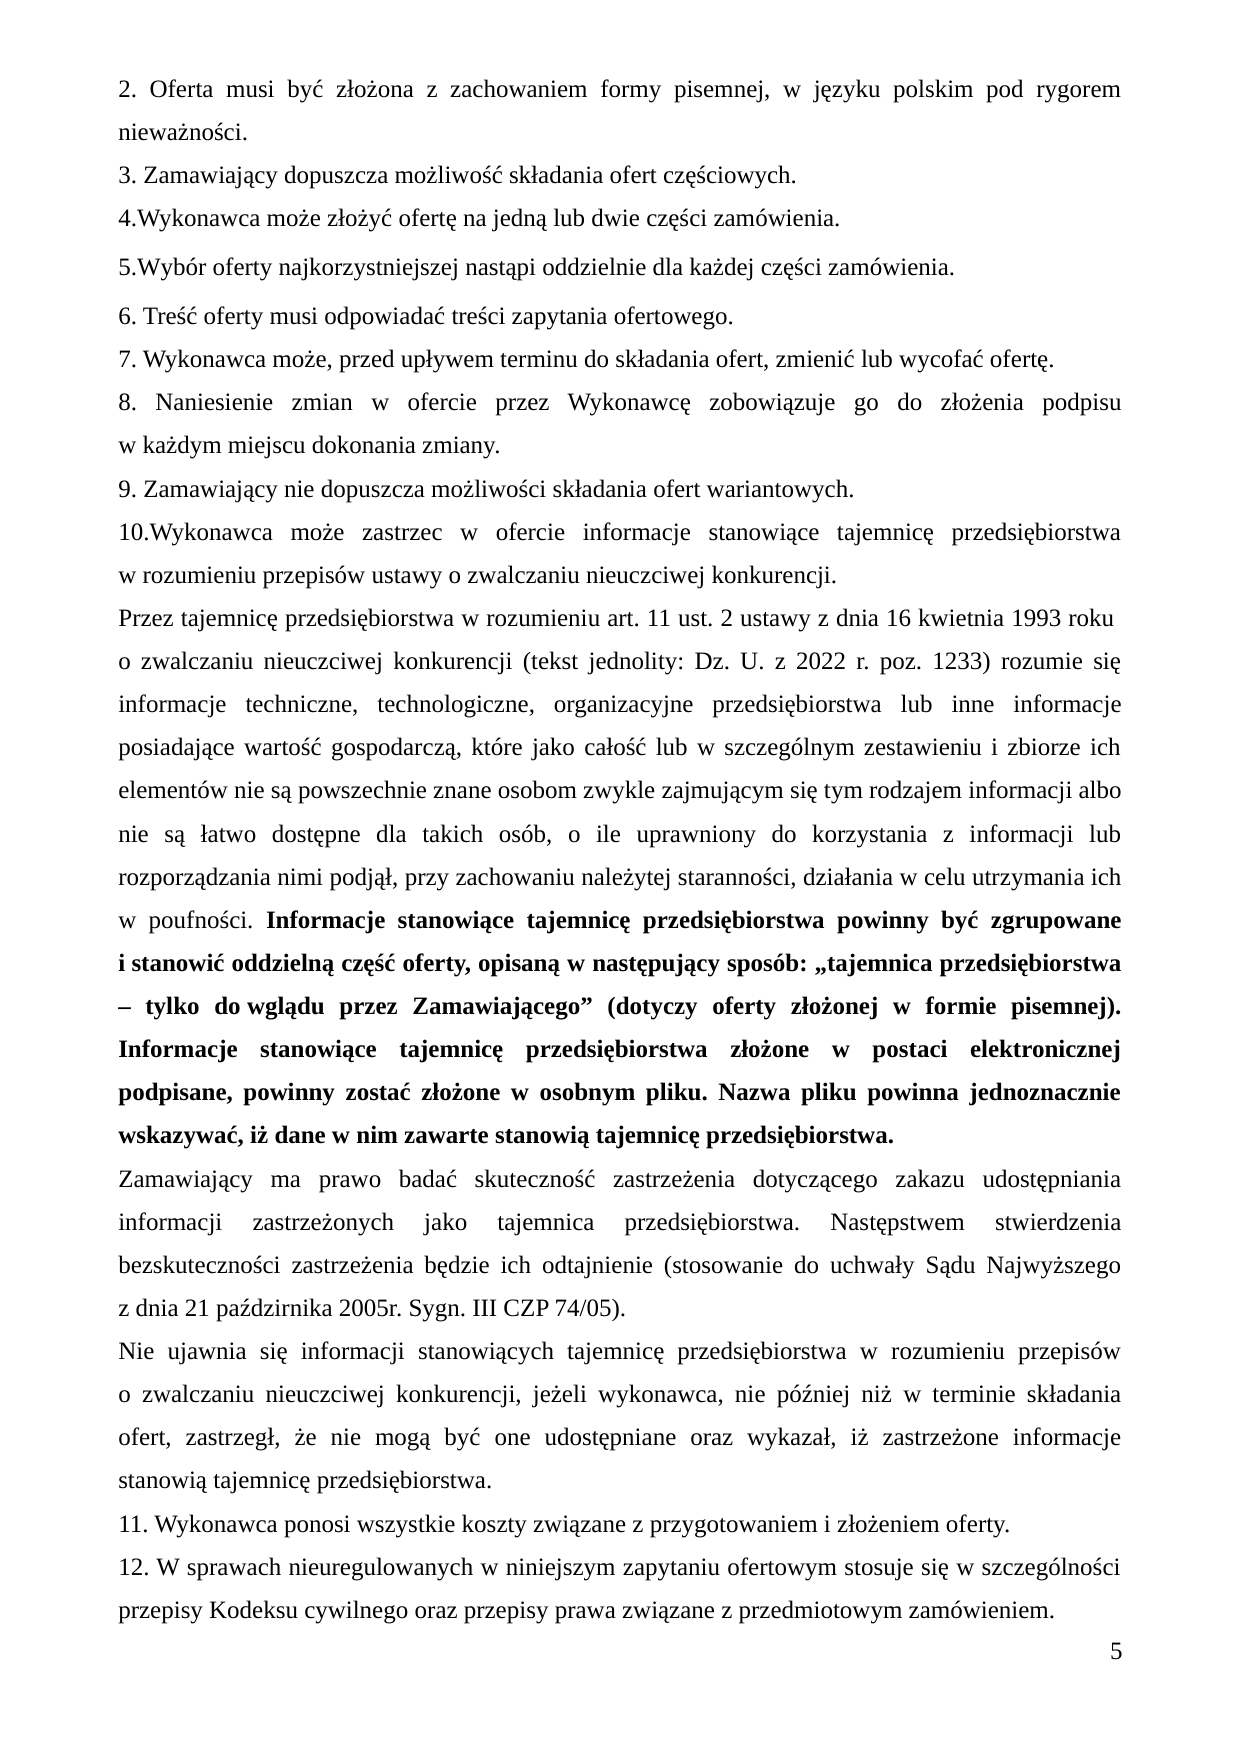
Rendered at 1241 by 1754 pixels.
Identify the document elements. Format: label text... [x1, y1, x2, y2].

text 9. Zamawiający nie dopuszcza możliwości składania ofert wariantowych. [118, 474, 1122, 502]
text 5.Wybór oferty najkorzystniejszej nastąpi oddzielnie dla każdej części zamówienia. [118, 252, 1122, 281]
text 6. Treść oferty musi odpowiadać treści zapytania ofertowego. [118, 301, 1122, 330]
text 8. Naniesienie zmian w ofercie przez Wykonawcę zobowiązuje go do złożenia podpisu w każdym miejscu dokonania zmiany. [118, 387, 1122, 459]
text 10.Wykonawca może zastrzec w ofercie informacje stanowiące tajemnicę przedsiębiorstwa w rozumieniu przepisów ustawy o zwalczaniu nieuczciwej konkurencji. [118, 517, 1122, 589]
text 7. Wykonawca może, przed upływem terminu do składania ofert, zmienić lub wycofać ofertę. [118, 344, 1122, 373]
text 3. Zamawiający dopuszcza możliwość składania ofert częściowych. [118, 160, 1122, 189]
text 2. Oferta musi być złożona z zachowaniem formy pisemnej, w języku polskim pod rygorem nieważności. [118, 74, 1122, 146]
text 4.Wykonawca może złożyć ofertę na jedną lub dwie części zamówienia. [118, 203, 1122, 232]
text Nie ujawnia się informacji stanowiących tajemnicę przedsiębiorstwa w rozumieniu przepisów o zwalczaniu nieuczciwej konkurencji, jeżeli wykonawca, nie później niż w terminie składania ofert, zastrzegł, że nie mogą być one udostępniane oraz wykazał, iż zastrzeżone informacje stanowią tajemnicę przedsiębiorstwa. [118, 1336, 1122, 1494]
text Przez tajemnicę przedsiębiorstwa w rozumieniu art. 11 ust. 2 ustawy z dnia 16 kwietnia 1993 roku o zwalczaniu nieuczciwej konkurencji (tekst jednolity: Dz. U. z 2022 r. poz. 1233) rozumie się informacje techniczne, technologiczne, organizacyjne przedsiębiorstwa lub inne informacje posiadające wartość gospodarczą, które jako całość lub w szczególnym zestawieniu i zbiorze ich elementów nie są powszechnie znane osobom zwykle zajmującym się tym rodzajem informacji albo nie są łatwo dostępne dla takich osób, o ile uprawniony do korzystania z informacji lub rozporządzania nimi podjął, przy zachowaniu należytej staranności, działania w celu utrzymania ich w poufności. Informacje stanowiące tajemnicę przedsiębiorstwa powinny być zgrupowane i stanowić oddzielną część oferty, opisaną w następujący sposób: „tajemnica przedsiębiorstwa – tylko do wglądu przez Zamawiającego” (dotyczy oferty złożonej w formie pisemnej). Informacje stanowiące tajemnicę przedsiębiorstwa złożone w postaci elektronicznej podpisane, powinny zostać złożone w osobnym pliku. Nazwa pliku powinna jednoznacznie wskazywać, iż dane w nim zawarte stanowią tajemnicę przedsiębiorstwa. [118, 603, 1122, 1149]
text 11. Wykonawca ponosi wszystkie koszty związane z przygotowaniem i złożeniem oferty. [118, 1509, 1122, 1537]
text 12. W sprawach nieuregulowanych w niniejszym zapytaniu ofertowym stosuje się w szczególności przepisy Kodeksu cywilnego oraz przepisy prawa związane z przedmiotowym zamówieniem. [118, 1552, 1122, 1624]
text Zamawiający ma prawo badać skuteczność zastrzeżenia dotyczącego zakazu udostępniania informacji zastrzeżonych jako tajemnica przedsiębiorstwa. Następstwem stwierdzenia bezskuteczności zastrzeżenia będzie ich odtajnienie (stosowanie do uchwały Sądu Najwyższego z dnia 21 paździrnika 2005r. Sygn. III CZP 74/05). [118, 1164, 1122, 1322]
